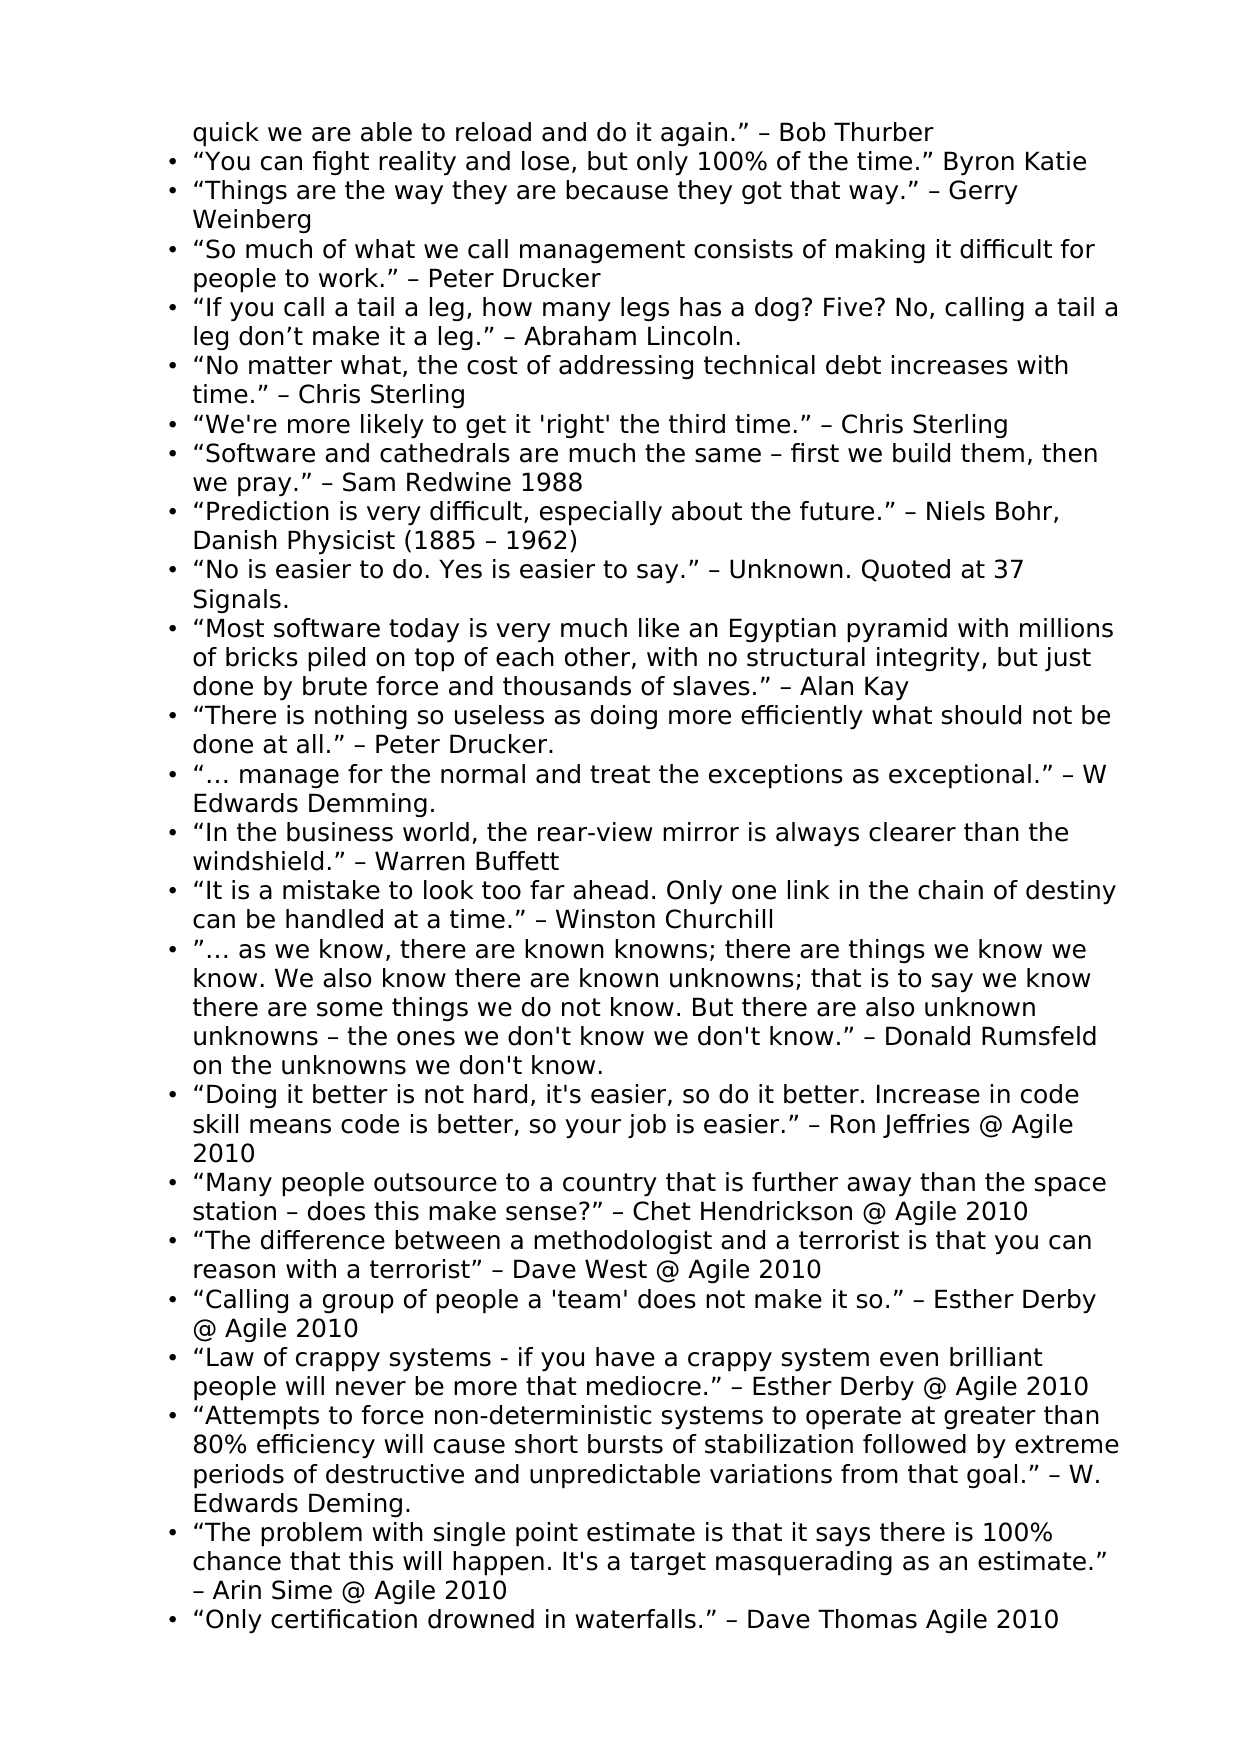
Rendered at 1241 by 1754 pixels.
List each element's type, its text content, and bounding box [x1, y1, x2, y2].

list “The difference between a methodologist and a terrorist is that you can reason with a terrorist” – Dave West @ Agile 2010 [177, 1226, 1122, 1285]
list “Calling a group of people a 'team' does not make it so.” – Esther Derby @ Agile 2010 [177, 1285, 1122, 1343]
list “Attempts to force non-deterministic systems to operate at greater than 80% efficiency will cause short bursts of stabilization followed by extreme periods of destructive and unpredictable variations from that goal.” – W. Edwards Deming. [177, 1401, 1122, 1518]
list “It is a mistake to look too far ahead. Only one link in the chain of destiny can be handled at a time.” – Winston Churchill [177, 876, 1122, 935]
list quick we are able to reload and do it again.” – Bob Thurber [177, 118, 1122, 147]
list “We're more likely to get it 'right' the third time.” – Chris Sterling [177, 410, 1122, 439]
list “The problem with single point estimate is that it says there is 100% chance that this will happen. It's a target masquerading as an estimate.” – Arin Sime @ Agile 2010 [177, 1518, 1122, 1606]
list ”… as we know, there are known knowns; there are things we know we know. We also know there are known unknowns; that is to say we know there are some things we do not know. But there are also unknown unknowns – the ones we don't know we don't know.” – Donald Rumsfeld on the unknowns we don't know. [177, 935, 1122, 1081]
list “Law of crappy systems - if you have a crappy system even brilliant people will never be more that mediocre.” – Esther Derby @ Agile 2010 [177, 1343, 1122, 1401]
list “No is easier to do. Yes is easier to say.” – Unknown. Quoted at 37 Signals. [177, 556, 1122, 614]
list “No matter what, the cost of addressing technical debt increases with time.” – Chris Sterling [177, 351, 1122, 410]
list “Prediction is very difficult, especially about the future.” – Niels Bohr, Danish Physicist (1885 – 1962) [177, 497, 1122, 556]
list “If you call a tail a leg, how many legs has a dog? Five? No, calling a tail a leg don’t make it a leg.” – Abraham Lincoln. [177, 293, 1122, 351]
list “You can fight reality and lose, but only 100% of the time.” Byron Katie [177, 147, 1122, 176]
list “There is nothing so useless as doing more efficiently what should not be done at all.” – Peter Drucker. [177, 701, 1122, 760]
list “Only certification drowned in waterfalls.” – Dave Thomas Agile 2010 [177, 1606, 1122, 1635]
list “In the business world, the rear-view mirror is always clearer than the windshield.” – Warren Buffett [177, 818, 1122, 876]
list “… manage for the normal and treat the exceptions as exceptional.” – W Edwards Demming. [177, 760, 1122, 818]
list “Many people outsource to a country that is further away than the space station – does this make sense?” – Chet Hendrickson @ Agile 2010 [177, 1168, 1122, 1226]
list “Most software today is very much like an Egyptian pyramid with millions of bricks piled on top of each other, with no structural integrity, but just done by brute force and thousands of slaves.” – Alan Kay [177, 614, 1122, 701]
list “Doing it better is not hard, it's easier, so do it better. Increase in code skill means code is better, so your job is easier.” – Ron Jeffries @ Agile 2010 [177, 1081, 1122, 1168]
list “Software and cathedrals are much the same – first we build them, then we pray.” – Sam Redwine 1988 [177, 439, 1122, 497]
list “Things are the way they are because they got that way.” – Gerry Weinberg [177, 176, 1122, 235]
list “So much of what we call management consists of making it difficult for people to work.” – Peter Drucker [177, 235, 1122, 293]
